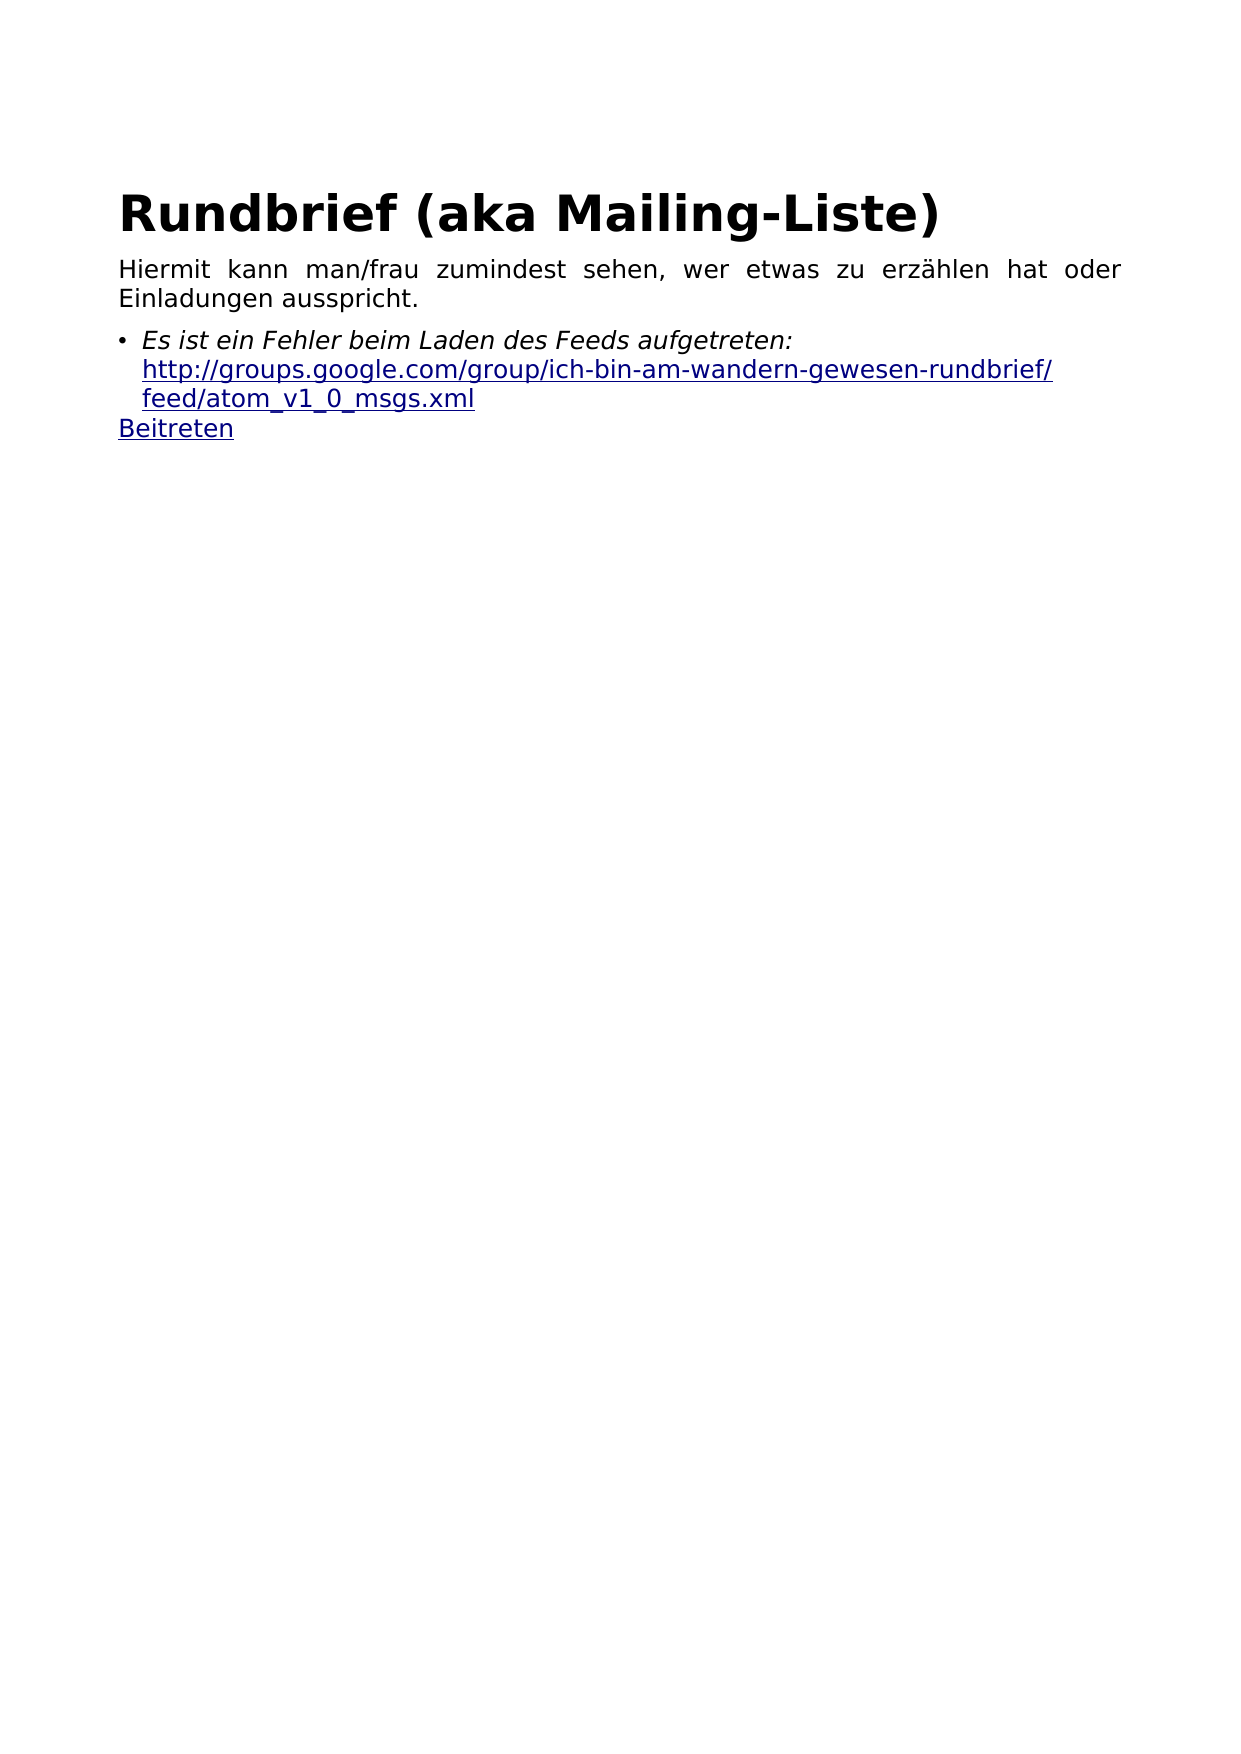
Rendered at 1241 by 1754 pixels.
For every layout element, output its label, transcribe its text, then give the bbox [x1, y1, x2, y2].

text Beitreten [118, 414, 1122, 443]
list Es ist ein Fehler beim Laden des Feeds aufgetreten: http://groups.google.com/group/ich-bin-am-wandern-gewesen-rundbrief/feed/atom_v1_0_msgs.xml [118, 326, 1122, 414]
text Hiermit kann man/frau zumindest sehen, wer etwas zu erzählen hat oder Einladungen ausspricht. [118, 256, 1122, 314]
subtitle Rundbrief (aka Mailing-Liste) [118, 185, 1122, 243]
